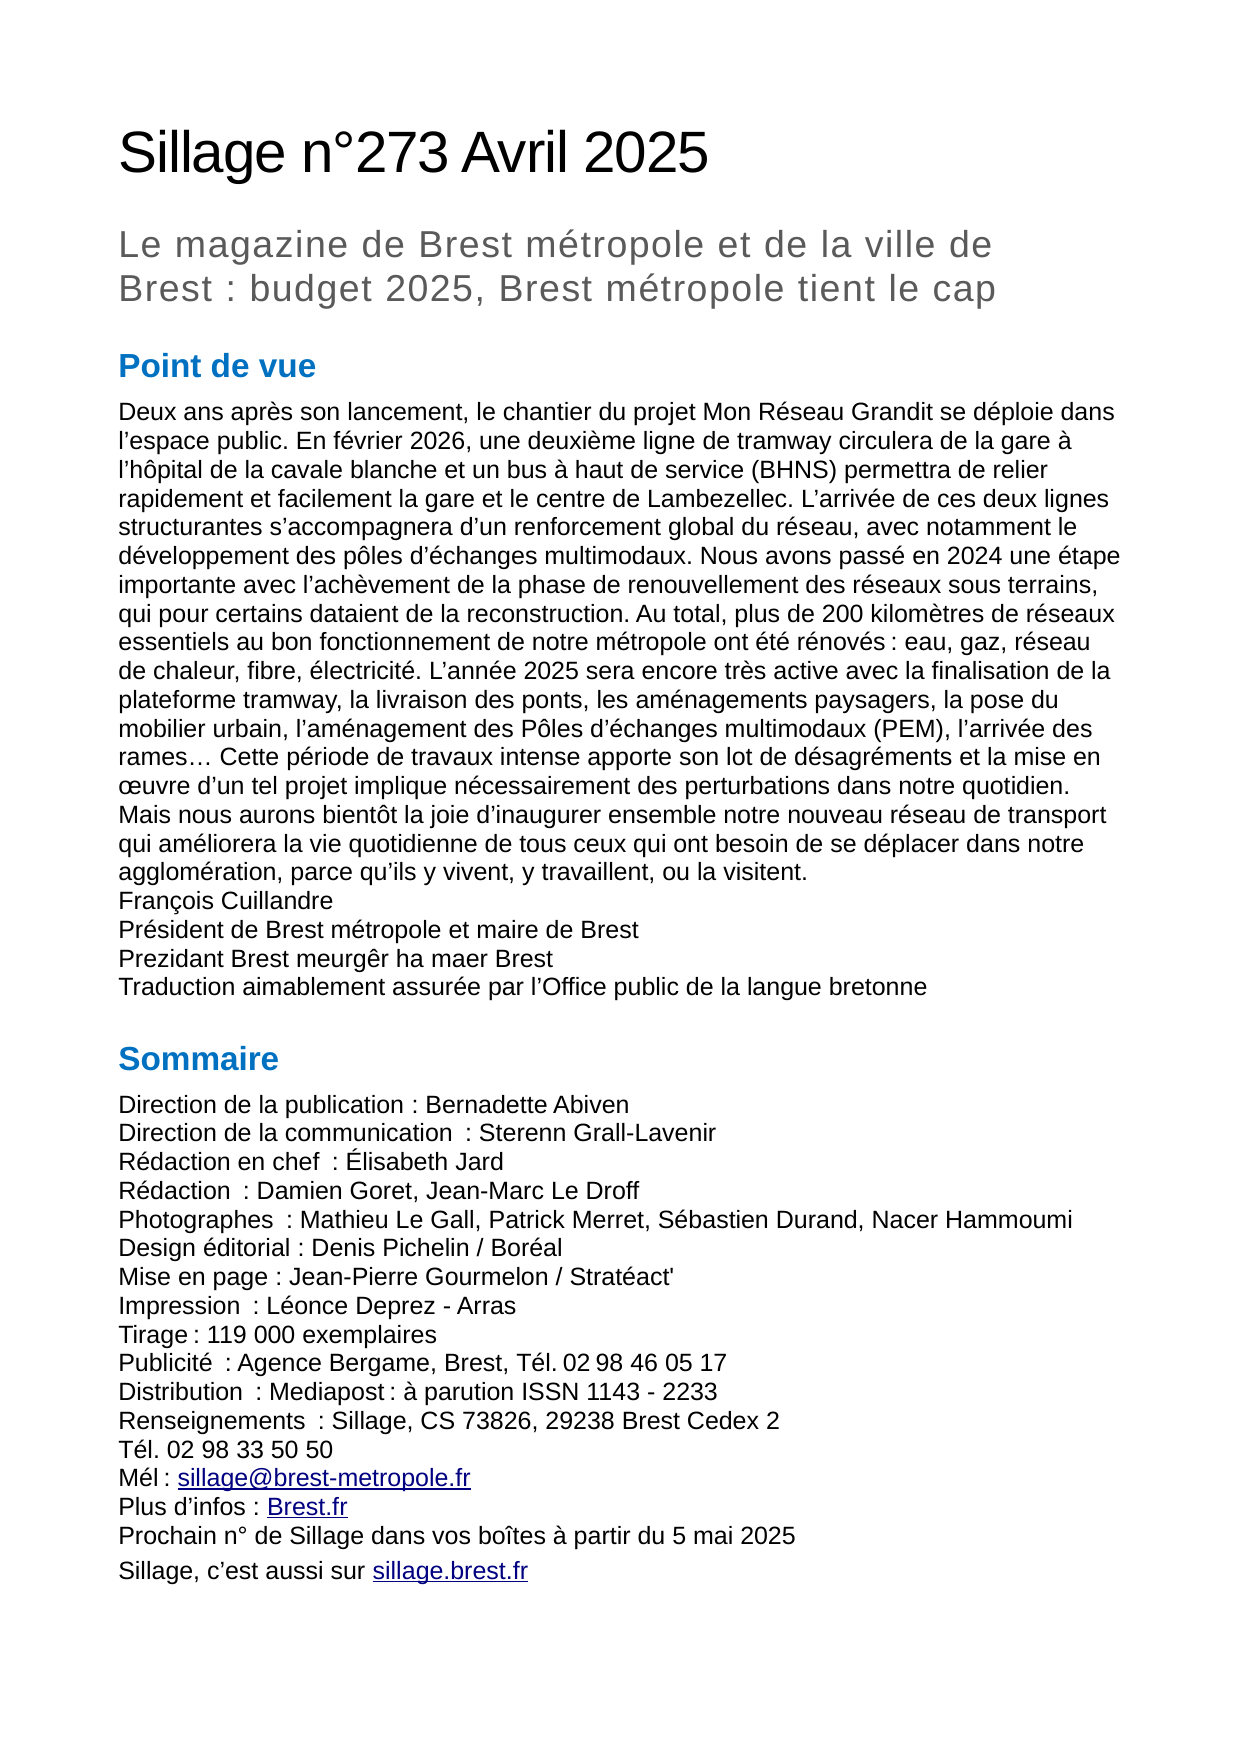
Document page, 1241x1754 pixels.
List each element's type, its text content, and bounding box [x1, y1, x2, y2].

text Mise en page : Jean-Pierre Gourmelon / Stratéact' [118, 1262, 1122, 1291]
text Rédaction en chef : Élisabeth Jard [118, 1147, 1122, 1176]
text Prochain n° de Sillage dans vos boîtes à partir du 5 mai 2025 [118, 1521, 1122, 1549]
text Design éditorial : Denis Pichelin / Boréal [118, 1233, 1122, 1262]
subtitle Point de vue [118, 346, 1122, 385]
text François Cuillandre [118, 886, 1122, 915]
text Publicité : Agence Bergame, Brest, Tél. 02 98 46 05 17 [118, 1348, 1122, 1377]
text Tirage : 119 000 exemplaires [118, 1319, 1122, 1348]
text Rédaction : Damien Goret, Jean-Marc Le Droff [118, 1176, 1122, 1204]
text Direction de la communication : Sterenn Grall-Lavenir [118, 1118, 1122, 1147]
text Traduction aimablement assurée par l’Office public de la langue bretonne [118, 972, 1122, 1001]
subtitle Le magazine de Brest métropole et de la ville de Brest : budget 2025, Brest métropole tient le cap [118, 223, 1122, 309]
text Direction de la publication : Bernadette Abiven [118, 1089, 1122, 1118]
text Impression : Léonce Deprez - Arras [118, 1291, 1122, 1319]
text Renseignements : Sillage, CS 73826, 29238 Brest Cedex 2 [118, 1406, 1122, 1434]
text Photographes : Mathieu Le Gall, Patrick Merret, Sébastien Durand, Nacer Hammoumi [118, 1204, 1122, 1233]
subtitle Sommaire [118, 1039, 1122, 1077]
text Président de Brest métropole et maire de Brest [118, 915, 1122, 944]
text Distribution : Mediapost : à parution ISSN 1143 - 2233 [118, 1377, 1122, 1406]
subtitle Sillage n°273 Avril 2025 [118, 118, 1122, 185]
text Sillage, c’est aussi sur sillage.brest.fr [118, 1556, 1122, 1584]
text Mél : sillage@brest-metropole.fr [118, 1463, 1122, 1492]
text Deux ans après son lancement, le chantier du projet Mon Réseau Grandit se déploie dans l’espace public. En février 2026, une deuxième ligne de tramway circulera de la gare à l’hôpital de la cavale blanche et un bus à haut de service (BHNS) permettra de relier rapidement et facilement la gare et le centre de Lambezellec. L’arrivée de ces deux lignes structurantes s’accompagnera d’un renforcement global du réseau, avec notamment le développement des pôles d’échanges multimodaux. Nous avons passé en 2024 une étape importante avec l’achèvement de la phase de renouvellement des réseaux sous terrains, qui pour certains dataient de la reconstruction. Au total, plus de 200 kilomètres de réseaux essentiels au bon fonctionnement de notre métropole ont été rénovés : eau, gaz, réseau de chaleur, fibre, électricité. L’année 2025 sera encore très active avec la finalisation de la plateforme tramway, la livraison des ponts, les aménagements paysagers, la pose du mobilier urbain, l’aménagement des Pôles d’échanges multimodaux (PEM), l’arrivée des rames… Cette période de travaux intense apporte son lot de désagréments et la mise en œuvre d’un tel projet implique nécessairement des perturbations dans notre quotidien. Mais nous aurons bientôt la joie d’inaugurer ensemble notre nouveau réseau de transport qui améliorera la vie quotidienne de tous ceux qui ont besoin de se déplacer dans notre agglomération, parce qu’ils y vivent, y travaillent, ou la visitent. [118, 397, 1122, 886]
text Prezidant Brest meurgêr ha maer Brest [118, 944, 1122, 972]
text Tél. 02 98 33 50 50 [118, 1434, 1122, 1463]
text Plus d’infos : Brest.fr [118, 1492, 1122, 1521]
